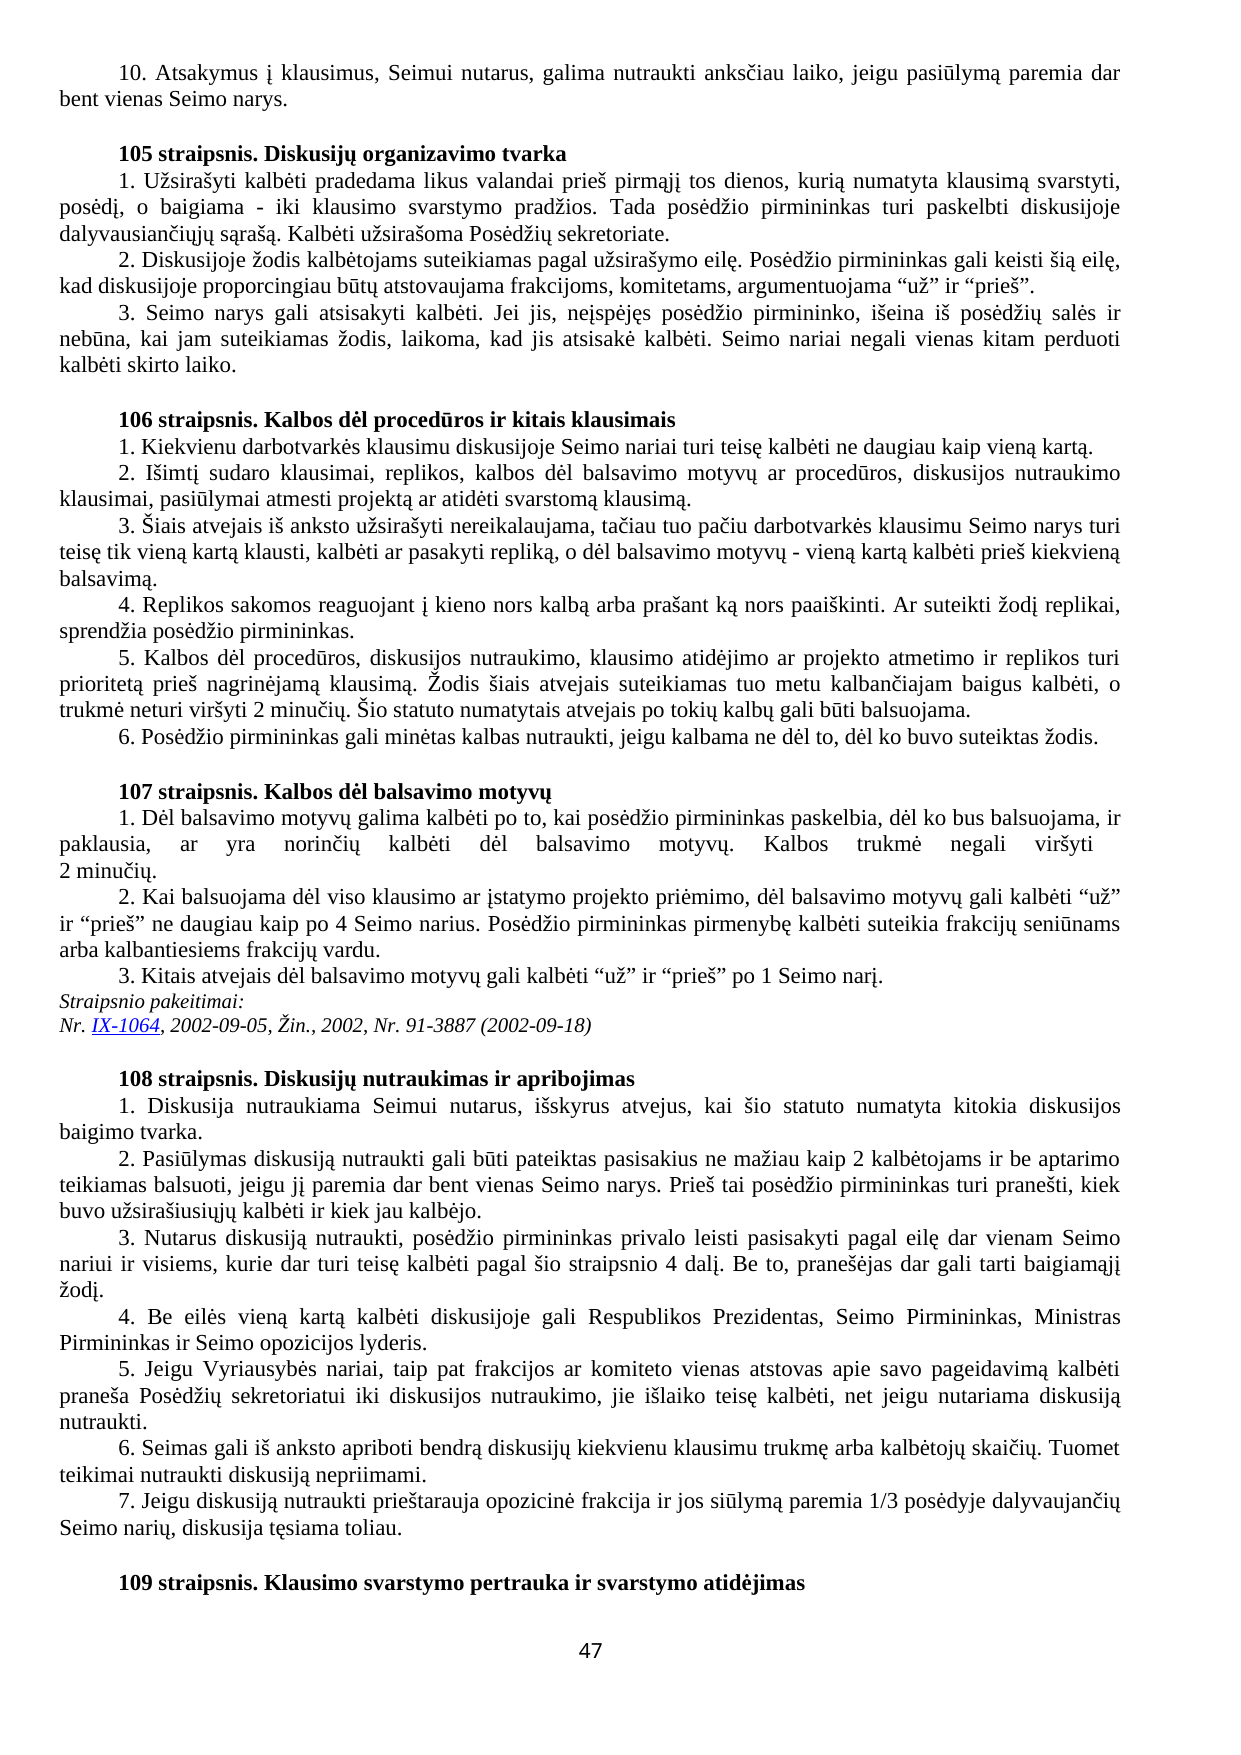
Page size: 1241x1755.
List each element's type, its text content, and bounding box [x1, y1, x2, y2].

text 5. Kalbos dėl procedūros, diskusijos nutraukimo, klausimo atidėjimo ar projekto atmetimo ir replikos turi prioritetą prieš nagrinėjamą klausimą. Žodis šiais atvejais suteikiamas tuo metu kalbančiajam baigus kalbėti, o trukmė neturi viršyti 2 minučių. Šio statuto numatytais atvejais po tokių kalbų gali būti balsuojama. [59, 644, 1122, 723]
text 4. Be eilės vieną kartą kalbėti diskusijoje gali Respublikos Prezidentas, Seimo Pirmininkas, Ministras Pirmininkas ir Seimo opozicijos lyderis. [59, 1303, 1122, 1355]
text 3. Kitais atvejais dėl balsavimo motyvų gali kalbėti “už” ir “prieš” po 1 Seimo narį. [59, 962, 1122, 989]
text 2. Diskusijoje žodis kalbėtojams suteikiamas pagal užsirašymo eilę. Posėdžio pirmininkas gali keisti šią eilę, kad diskusijoje proporcingiau būtų atstovaujama frakcijoms, komitetams, argumentuojama “už” ir “prieš”. [59, 246, 1122, 299]
text Straipsnio pakeitimai: [59, 989, 1122, 1013]
text 1. Dėl balsavimo motyvų galima kalbėti po to, kai posėdžio pirmininkas paskelbia, dėl ko bus balsuojama, ir paklausia, ar yra norinčių kalbėti dėl balsavimo motyvų. Kalbos trukmė negali viršyti 2 minučių. [59, 804, 1122, 883]
text 7. Jeigu diskusiją nutraukti prieštarauja opozicinė frakcija ir jos siūlymą paremia 1/3 posėdyje dalyvaujančių Seimo narių, diskusija tęsiama toliau. [59, 1487, 1122, 1540]
text 107 straipsnis. Kalbos dėl balsavimo motyvų [59, 778, 1122, 804]
text 2. Kai balsuojama dėl viso klausimo ar įstatymo projekto priėmimo, dėl balsavimo motyvų gali kalbėti “už” ir “prieš” ne daugiau kaip po 4 Seimo narius. Posėdžio pirmininkas pirmenybę kalbėti suteikia frakcijų seniūnams arba kalbantiesiems frakcijų vardu. [59, 883, 1122, 962]
text 1. Diskusija nutraukiama Seimui nutarus, išskyrus atvejus, kai šio statuto numatyta kitokia diskusijos baigimo tvarka. [59, 1092, 1122, 1144]
text 2. Išimtį sudaro klausimai, replikos, kalbos dėl balsavimo motyvų ar procedūros, diskusijos nutraukimo klausimai, pasiūlymai atmesti projektą ar atidėti svarstomą klausimą. [59, 459, 1122, 512]
text Nr. IX-1064, 2002-09-05, Žin., 2002, Nr. 91-3887 (2002-09-18) [59, 1013, 1122, 1037]
text 3. Seimo narys gali atsisakyti kalbėti. Jei jis, neįspėjęs posėdžio pirmininko, išeina iš posėdžių salės ir nebūna, kai jam suteikiamas žodis, laikoma, kad jis atsisakė kalbėti. Seimo nariai negali vienas kitam perduoti kalbėti skirto laiko. [59, 299, 1122, 378]
text 6. Seimas gali iš anksto apriboti bendrą diskusijų kiekvienu klausimu trukmę arba kalbėtojų skaičių. Tuomet teikimai nutraukti diskusiją nepriimami. [59, 1434, 1122, 1487]
text 10. Atsakymus į klausimus, Seimui nutarus, galima nutraukti anksčiau laiko, jeigu pasiūlymą paremia dar bent vienas Seimo narys. [59, 59, 1122, 112]
text 1. Kiekvienu darbotvarkės klausimu diskusijoje Seimo nariai turi teisę kalbėti ne daugiau kaip vieną kartą. [59, 433, 1122, 459]
text 105 straipsnis. Diskusijų organizavimo tvarka [59, 141, 1122, 167]
text 4. Replikos sakomos reaguojant į kieno nors kalbą arba prašant ką nors paaiškinti. Ar suteikti žodį replikai, sprendžia posėdžio pirmininkas. [59, 591, 1122, 644]
text 3. Nutarus diskusiją nutraukti, posėdžio pirmininkas privalo leisti pasisakyti pagal eilę dar vienam Seimo nariui ir visiems, kurie dar turi teisę kalbėti pagal šio straipsnio 4 dalį. Be to, pranešėjas dar gali tarti baigiamąjį žodį. [59, 1224, 1122, 1303]
text 106 straipsnis. Kalbos dėl procedūros ir kitais klausimais [59, 406, 1122, 433]
text 3. Šiais atvejais iš anksto užsirašyti nereikalaujama, tačiau tuo pačiu darbotvarkės klausimu Seimo narys turi teisę tik vieną kartą klausti, kalbėti ar pasakyti repliką, o dėl balsavimo motyvų - vieną kartą kalbėti prieš kiekvieną balsavimą. [59, 512, 1122, 591]
text 6. Posėdžio pirmininkas gali minėtas kalbas nutraukti, jeigu kalbama ne dėl to, dėl ko buvo suteiktas žodis. [59, 723, 1122, 749]
text 2. Pasiūlymas diskusiją nutraukti gali būti pateiktas pasisakius ne mažiau kaip 2 kalbėtojams ir be aptarimo teikiamas balsuoti, jeigu jį paremia dar bent vienas Seimo narys. Prieš tai posėdžio pirmininkas turi pranešti, kiek buvo užsirašiusiųjų kalbėti ir kiek jau kalbėjo. [59, 1144, 1122, 1224]
text 109 straipsnis. Klausimo svarstymo pertrauka ir svarstymo atidėjimas [59, 1569, 1122, 1595]
text 5. Jeigu Vyriausybės nariai, taip pat frakcijos ar komiteto vienas atstovas apie savo pageidavimą kalbėti praneša Posėdžių sekretoriatui iki diskusijos nutraukimo, jie išlaiko teisę kalbėti, net jeigu nutariama diskusiją nutraukti. [59, 1355, 1122, 1434]
text 108 straipsnis. Diskusijų nutraukimas ir apribojimas [59, 1066, 1122, 1092]
text 1. Užsirašyti kalbėti pradedama likus valandai prieš pirmąjį tos dienos, kurią numatyta klausimą svarstyti, posėdį, o baigiama - iki klausimo svarstymo pradžios. Tada posėdžio pirmininkas turi paskelbti diskusijoje dalyvausiančiųjų sąrašą. Kalbėti užsirašoma Posėdžių sekretoriate. [59, 167, 1122, 246]
